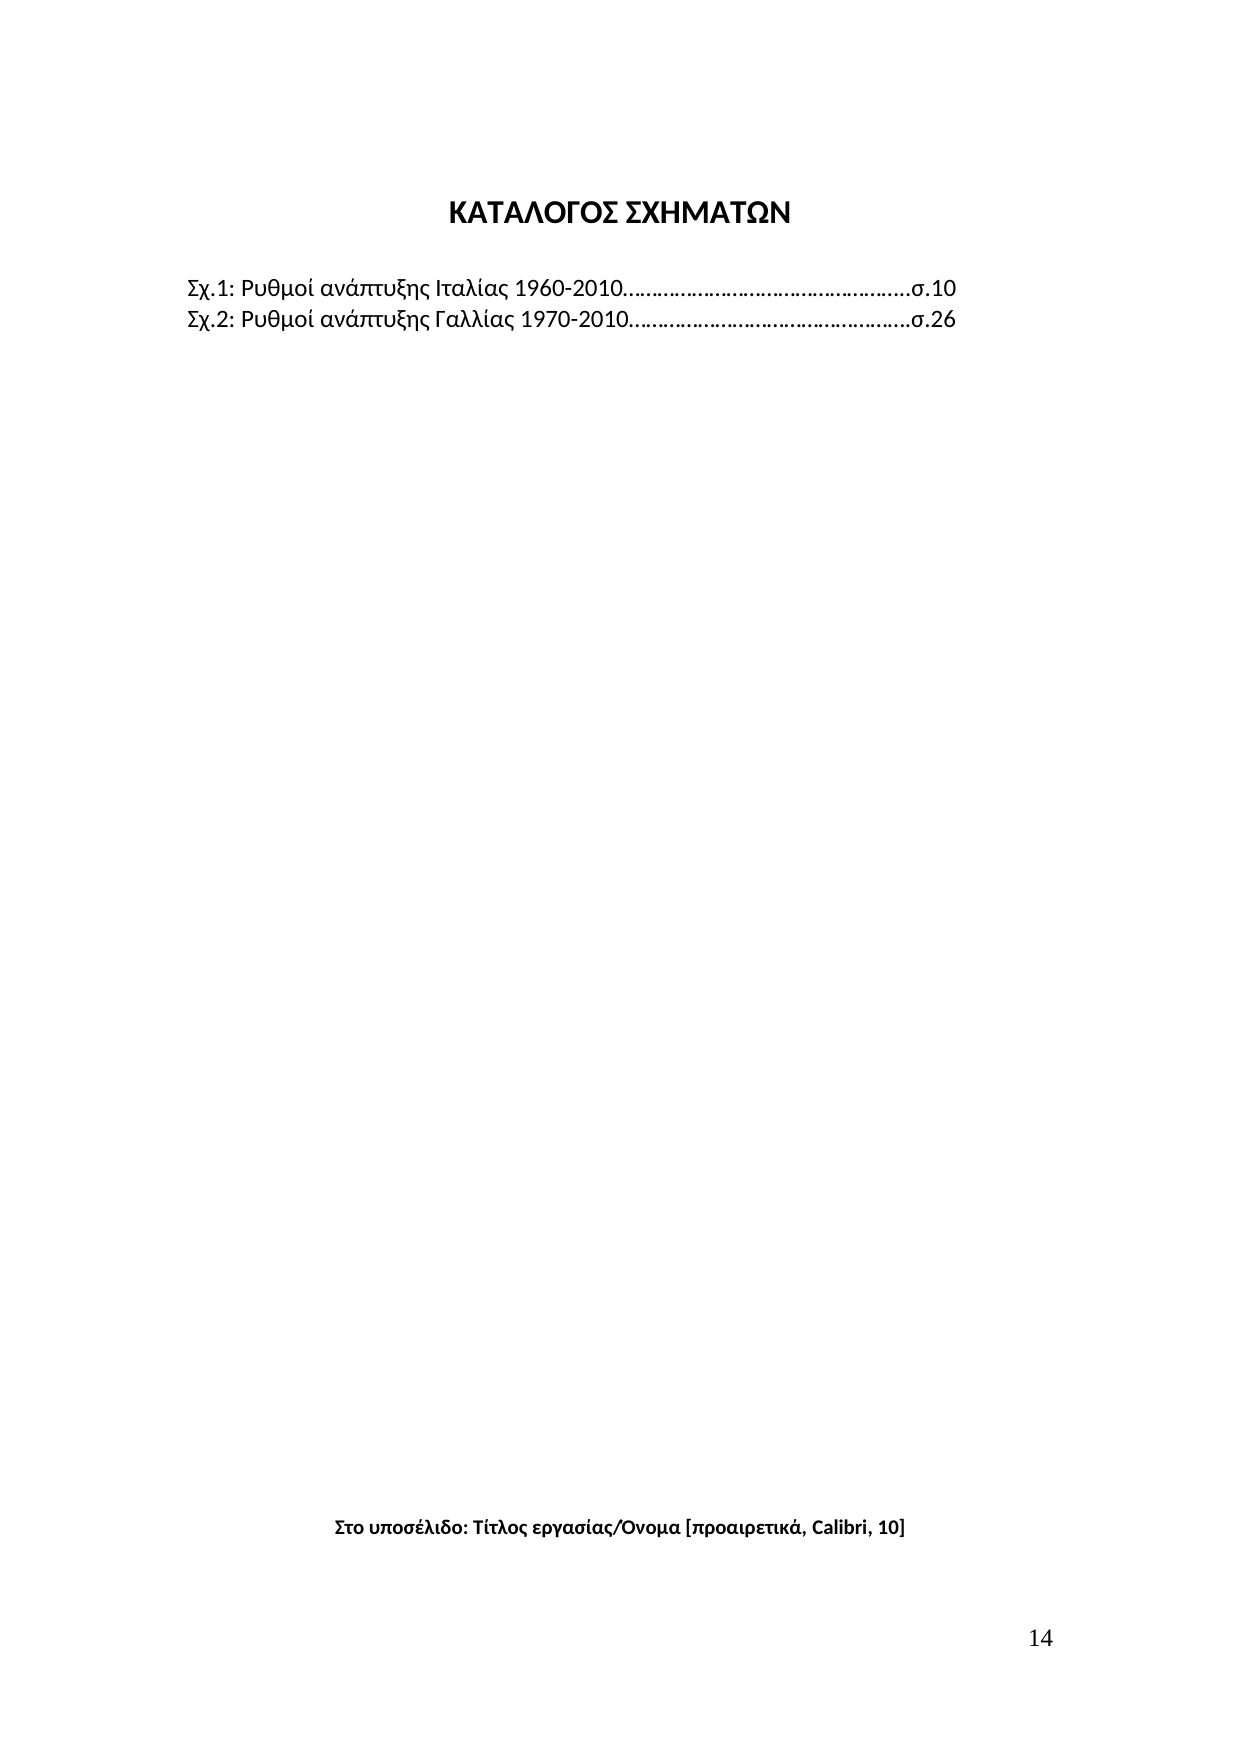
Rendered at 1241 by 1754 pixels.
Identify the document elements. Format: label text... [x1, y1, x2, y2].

text Σχ.2: Ρυθμοί ανάπτυξης Γαλλίας 1970-2010………………………………………….σ.26 [187, 303, 1053, 333]
text ΚΑΤΑΛΟΓΟΣ ΣΧΗΜΑΤΩΝ [187, 191, 1053, 231]
text Σχ.1: Ρυθμοί ανάπτυξης Ιταλίας 1960-2010…………………………………………..σ.10 [187, 272, 1053, 303]
text Στο υποσέλιδο: Τίτλος εργασίας/Όνομα [προαιρετικά, Calibri, 10] [187, 1514, 1053, 1540]
